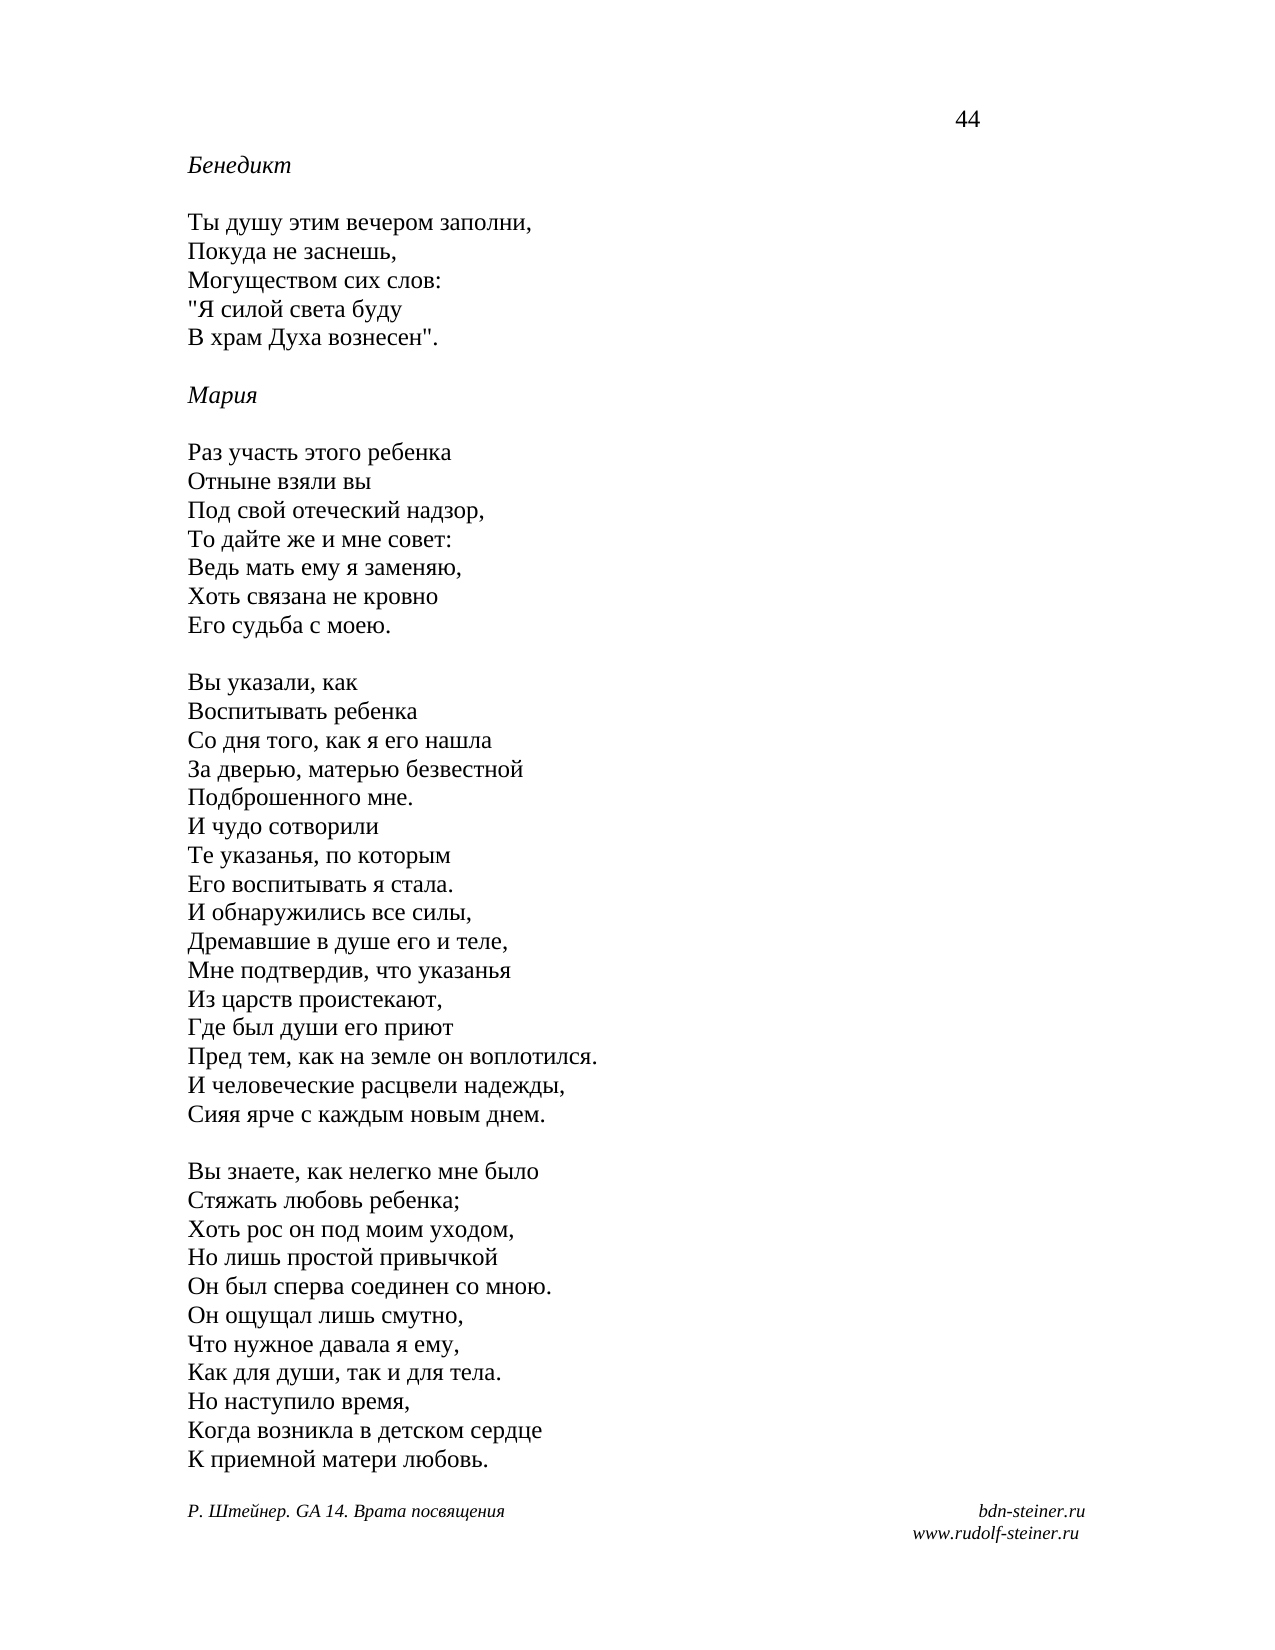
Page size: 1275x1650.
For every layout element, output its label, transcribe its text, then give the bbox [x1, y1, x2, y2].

text Раз участь этого ребенка Отныне взяли вы Под свой отеческий надзор, То дайте же и мне совет: Ведь мать ему я заменяю, Хоть связана не кровно Его судьба с моею. [187, 437, 1087, 639]
text Вы указали, как Воспитывать ребенка Со дня того, как я его нашла За дверью, матерью безвестной Подброшенного мне. И чудо сотворили Те указанья, по которым Его воспитывать я стала. И обнаружились все силы, Дремавшие в душе его и теле, Мне подтвердив, что указанья Из царств проистекают, Где был души его приют Пред тем, как на земле он воплотился. И человеческие расцвели надежды, Сияя ярче с каждым новым днем. [187, 667, 1087, 1127]
text Ты душу этим вечером заполни, Покуда не заснешь, Могуществом сих слов: "Я силой света буду В храм Духа вознесен". [187, 207, 1087, 351]
text Вы знаете, как нелегко мне было Стяжать любовь ребенка; Хоть рос он под моим уходом, Но лишь простой привычкой Он был сперва соединен со мною. Он ощущал лишь смутно, Что нужное давала я ему, Как для души, так и для тела. Но наступило время, Когда возникла в детском сердце К приемной матери любовь. [187, 1156, 1087, 1472]
text Бенедикт [187, 150, 1087, 179]
text Мария [187, 380, 1087, 409]
